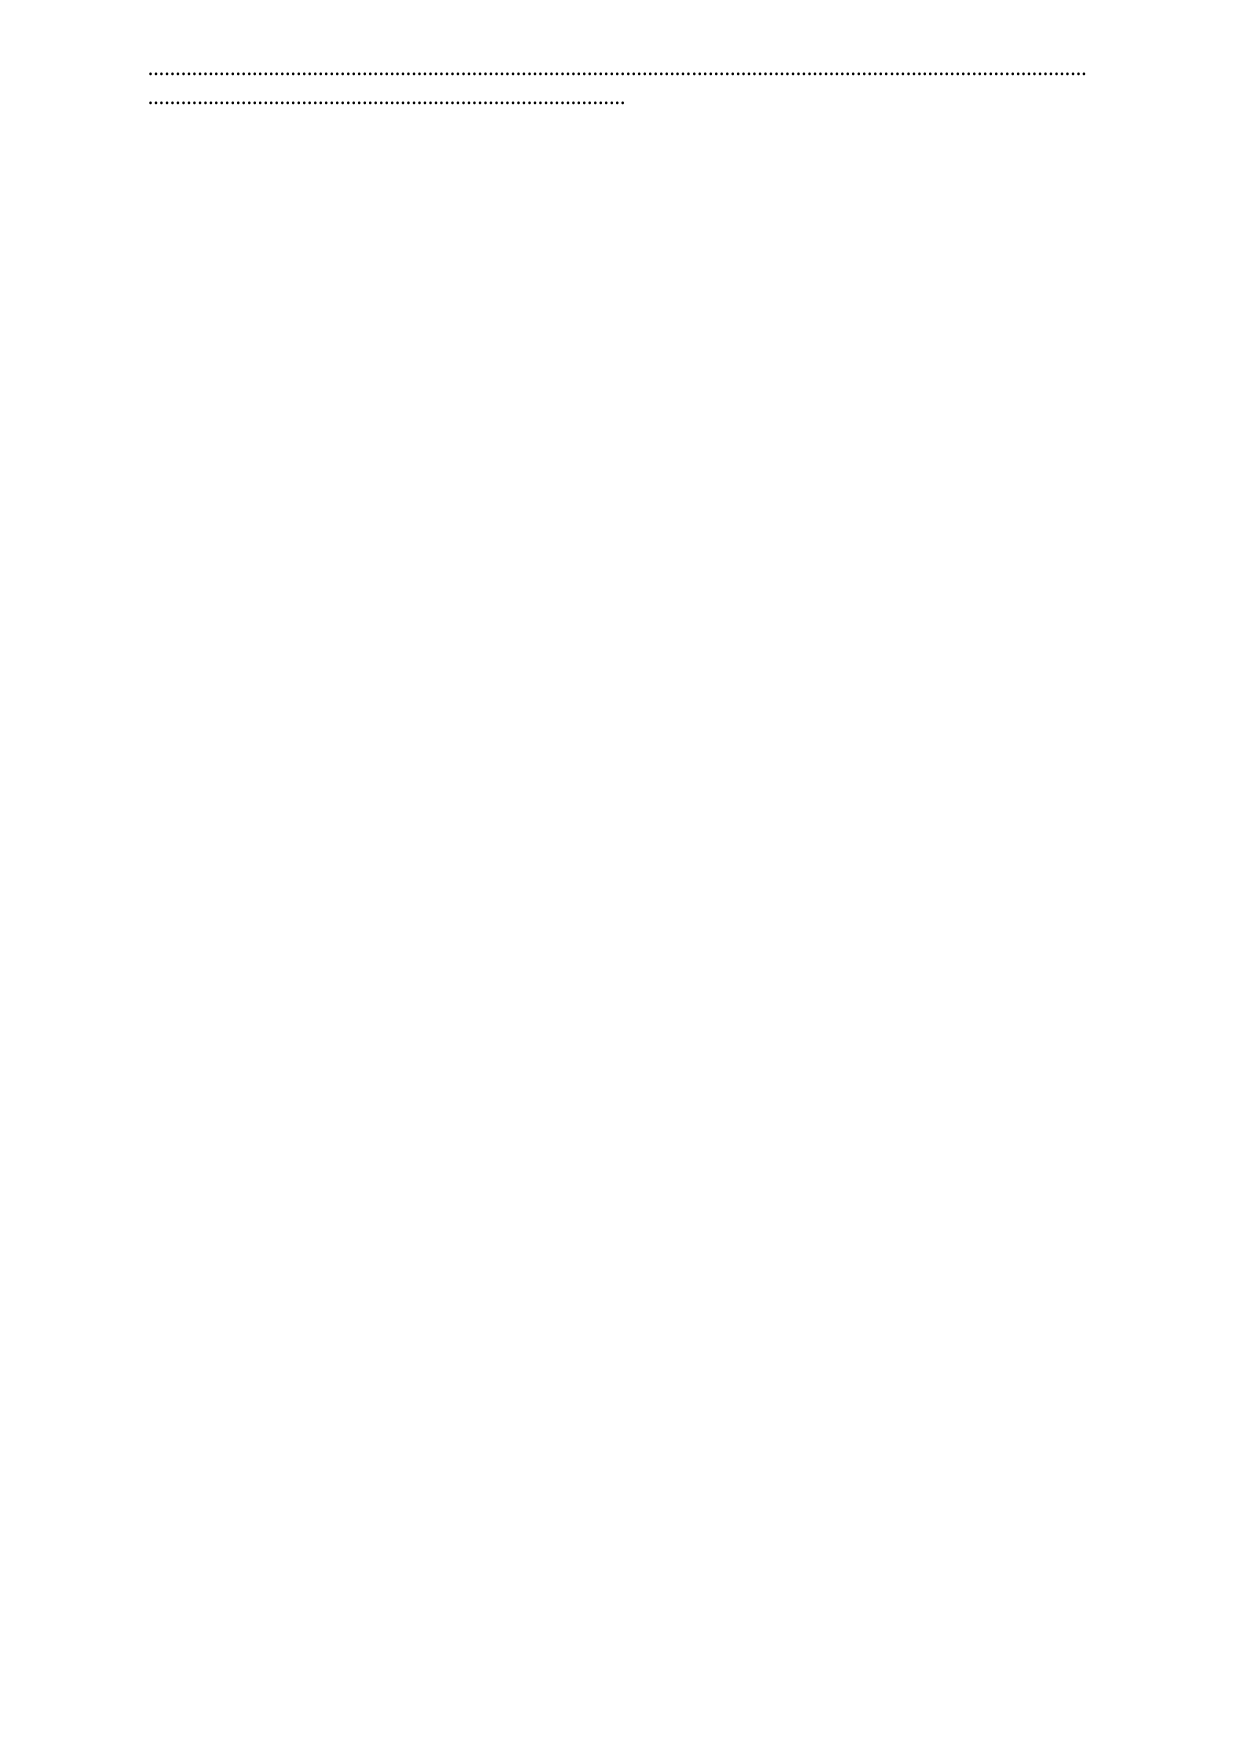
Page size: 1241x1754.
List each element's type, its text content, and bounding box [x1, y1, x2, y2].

text …………………………………………………………………………………………………………………………………………………………………………………………………………………………………… [148, 53, 1092, 110]
